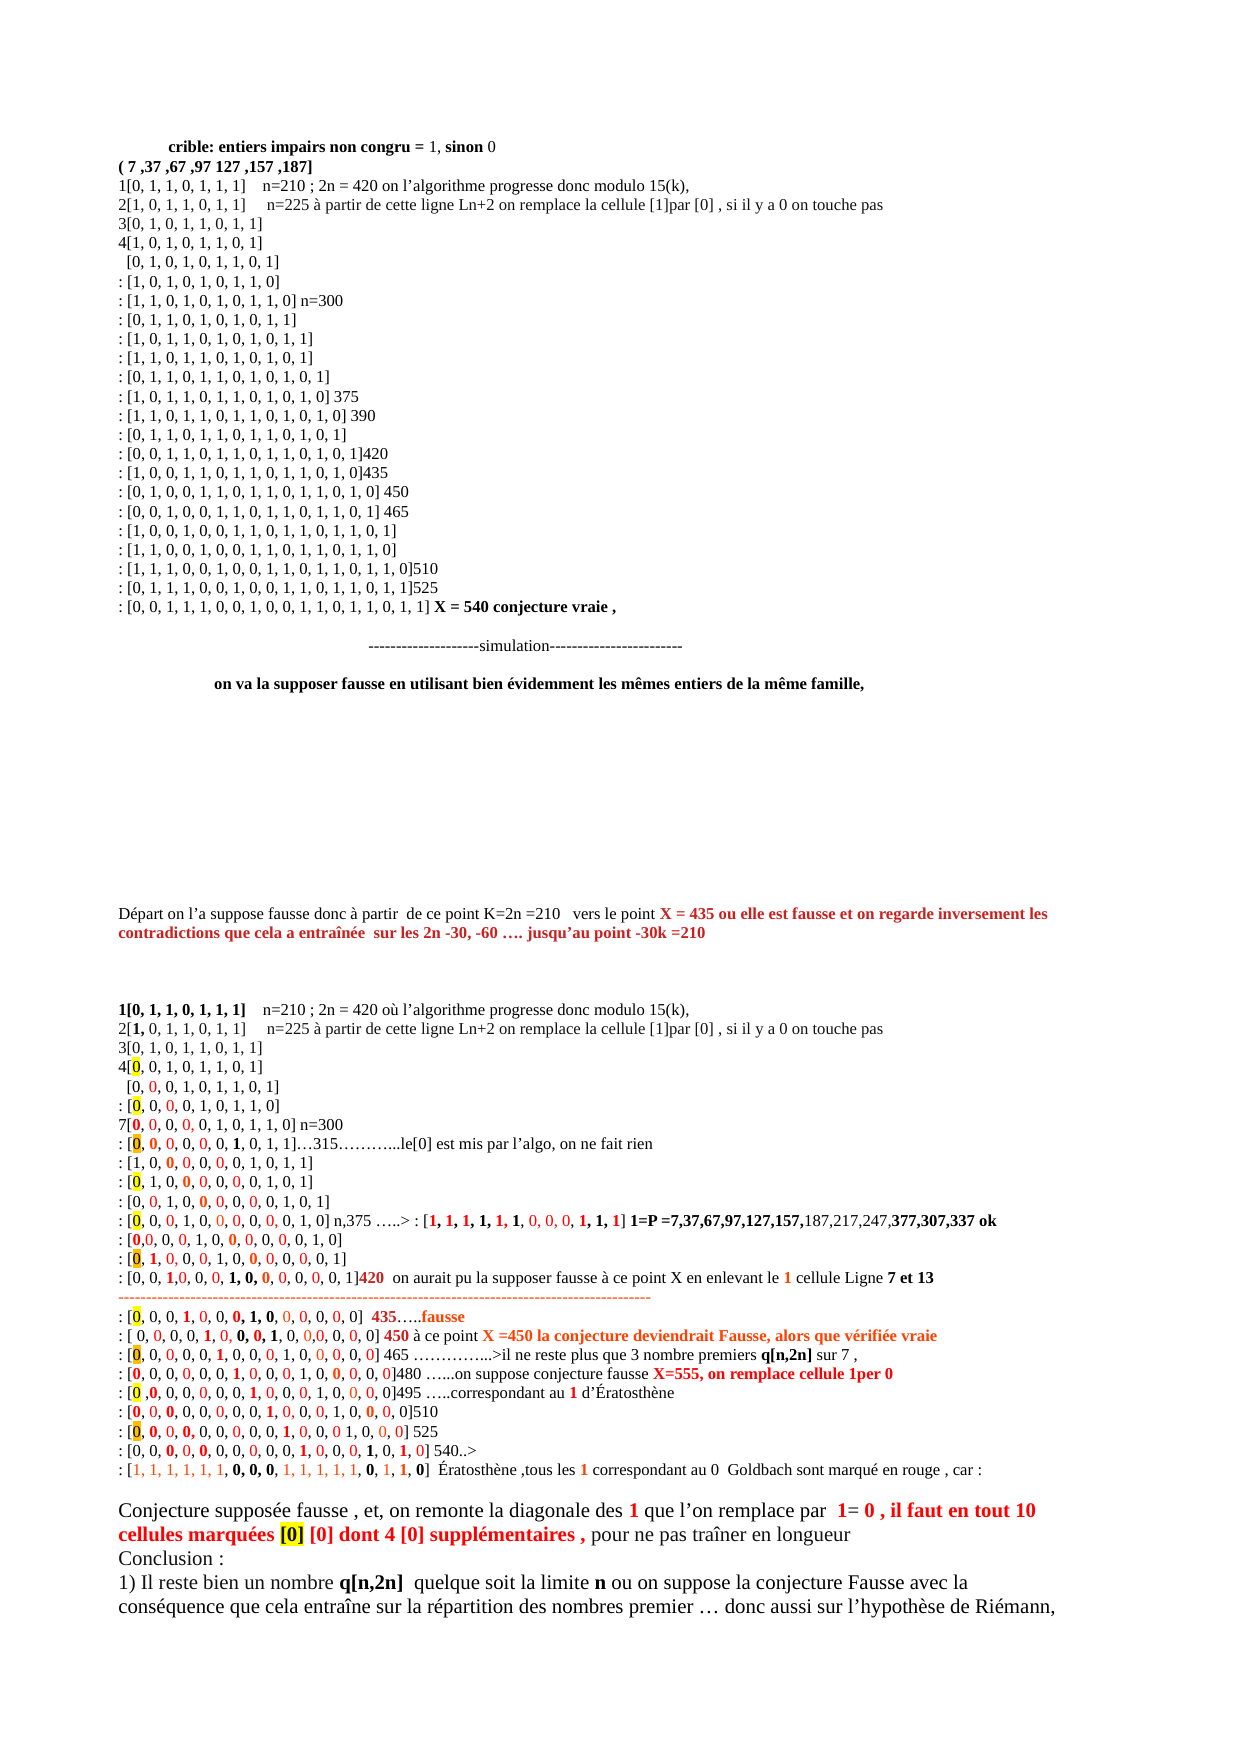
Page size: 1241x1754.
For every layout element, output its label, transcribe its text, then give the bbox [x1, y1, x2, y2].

text : [1, 1, 0, 1, 0, 1, 0, 1, 1, 0] n=300 [118, 291, 1070, 310]
text : [0, 1, 1, 0, 1, 1, 0, 1, 1, 0, 1, 0, 1] [118, 425, 1070, 444]
text : [0, 1, 1, 0, 1, 0, 1, 0, 1, 1] [118, 310, 1070, 329]
text 3[0, 1, 0, 1, 1, 0, 1, 1] [118, 214, 1070, 233]
text : [0, 0, 0, 0, 0, 0, 0, 0, 0, 1, 0, 0, 0 1, 0, 0, 0] 525 [118, 1421, 1070, 1441]
text [0, 0, 0, 1, 0, 1, 1, 0, 1] [118, 1076, 1070, 1096]
text : [1, 0, 1, 0, 1, 0, 1, 1, 0] [118, 271, 1070, 291]
text : [0, 1, 1, 0, 1, 1, 0, 1, 0, 1, 0, 1] [118, 367, 1070, 386]
text Départ on l’a suppose fausse donc à partir de ce point K=2n =210 vers le point X = 435 ou elle est fausse et on regarde inversement les contradictions que cela a entraînée sur les 2n -30, -60 …. jusqu’au point -30k =210 [118, 904, 1070, 942]
text : [0, 0, 0, 0, 0, 0, 0, 0, 0, 0, 1, 0, 0, 0, 1, 0, 1, 0] 540..> [118, 1441, 1070, 1460]
text --------------------simulation------------------------ [118, 636, 1070, 655]
text : [1, 0, 0, 1, 1, 0, 1, 1, 0, 1, 1, 0, 1, 0]435 [118, 463, 1070, 482]
text : [0, 0, 0, 0, 0, 0, 1, 0, 0, 0, 1, 0, 0, 0, 0, 0]480 …...on suppose conjecture fausse X=555, on remplace cellule 1per 0 [118, 1364, 1070, 1383]
text : [1, 1, 1, 0, 0, 1, 0, 0, 1, 1, 0, 1, 1, 0, 1, 1, 0]510 [118, 559, 1070, 578]
text : [0, 0, 1, 1, 1, 0, 0, 1, 0, 0, 1, 1, 0, 1, 1, 0, 1, 1] X = 540 conjecture vraie , [118, 597, 1070, 616]
text : [1, 0, 1, 1, 0, 1, 1, 0, 1, 0, 1, 0] 375 [118, 386, 1070, 406]
text : [0, 0, 1, 0, 0, 0, 0, 0, 0, 1, 0, 1] [118, 1191, 1070, 1211]
text 3[0, 1, 0, 1, 1, 0, 1, 1] [118, 1038, 1070, 1057]
text : [1, 1, 0, 1, 1, 0, 1, 1, 0, 1, 0, 1, 0] 390 [118, 406, 1070, 425]
text : [0, 0, 1,0, 0, 0, 1, 0, 0, 0, 0, 0, 0, 1]420 on aurait pu la supposer fausse à ce point X en enlevant le 1 cellule Ligne 7 et 13 [118, 1268, 1070, 1287]
text on va la supposer fausse en utilisant bien évidemment les mêmes entiers de la même famille, [118, 674, 1070, 693]
text : [1, 1, 0, 0, 1, 0, 0, 1, 1, 0, 1, 1, 0, 1, 1, 0] [118, 540, 1070, 559]
text 7[0, 0, 0, 0, 0, 1, 0, 1, 1, 0] n=300 [118, 1115, 1070, 1134]
text [0, 1, 0, 1, 0, 1, 1, 0, 1] [118, 252, 1070, 271]
text ( 7 ,37 ,67 ,97 127 ,157 ,187] [118, 156, 1070, 176]
text : [0, 0, 1, 1, 0, 1, 1, 0, 1, 1, 0, 1, 0, 1]420 [118, 444, 1070, 463]
text : [0,0, 0, 0, 1, 0, 0, 0, 0, 0, 0, 1, 0] [118, 1230, 1070, 1249]
text 2[1, 0, 1, 1, 0, 1, 1] n=225 à partir de cette ligne Ln+2 on remplace la cellule [1]par [0] , si il y a 0 on touche pas [118, 1019, 1070, 1038]
text : [1, 1, 1, 1, 1, 1, 0, 0, 0, 1, 1, 1, 1, 1, 0, 1, 1, 0] Ératosthène ,tous les 1 correspondant au 0 Goldbach sont marqué en rouge , car : [118, 1460, 1070, 1479]
text : [1, 0, 1, 1, 0, 1, 0, 1, 0, 1, 1] [118, 329, 1070, 348]
text 1) Il reste bien un nombre q[n,2n] quelque soit la limite n ou on suppose la conjecture Fausse avec la conséquence que cela entraîne sur la répartition des nombres premier … donc aussi sur l’hypothèse de Riémann, [118, 1570, 1070, 1618]
text 1[0, 1, 1, 0, 1, 1, 1] n=210 ; 2n = 420 où l’algorithme progresse donc modulo 15(k), [118, 1000, 1070, 1019]
text : [1, 0, 0, 1, 0, 0, 1, 1, 0, 1, 1, 0, 1, 1, 0, 1] [118, 521, 1070, 540]
text : [0, 1, 0, 0, 0, 0, 0, 0, 1, 0, 1] [118, 1172, 1070, 1191]
text crible: entiers impairs non congru = 1, sinon 0 [118, 137, 1070, 156]
text : [0, 0, 0, 0, 0, 1, 0, 0, 0, 1, 0, 0, 0, 0, 0] 465 …………...>il ne reste plus que 3 nombre premiers q[n,2n] sur 7 , [118, 1345, 1070, 1364]
text : [0, 0, 1, 0, 0, 1, 1, 0, 1, 1, 0, 1, 1, 0, 1] 465 [118, 501, 1070, 521]
text : [0, 1, 0, 0, 0, 1, 0, 0, 0, 0, 0, 0, 1] [118, 1249, 1070, 1268]
text 4[1, 0, 1, 0, 1, 1, 0, 1] [118, 233, 1070, 252]
text : [0, 0, 0, 0, 1, 0, 1, 1, 0] [118, 1096, 1070, 1115]
text 2[1, 0, 1, 1, 0, 1, 1] n=225 à partir de cette ligne Ln+2 on remplace la cellule [1]par [0] , si il y a 0 on touche pas [118, 195, 1070, 214]
text : [1, 1, 0, 1, 1, 0, 1, 0, 1, 0, 1] [118, 348, 1070, 367]
text : [1, 0, 0, 0, 0, 0, 0, 1, 0, 1, 1] [118, 1153, 1070, 1172]
text : [ 0, 0, 0, 0, 1, 0, 0, 0, 1, 0, 0,0, 0, 0, 0] 450 à ce point X =450 la conjecture deviendrait Fausse, alors que vérifiée vraie [118, 1326, 1070, 1345]
text 4[0, 0, 1, 0, 1, 1, 0, 1] [118, 1057, 1070, 1076]
text 1[0, 1, 1, 0, 1, 1, 1] n=210 ; 2n = 420 on l’algorithme progresse donc modulo 15(k), [118, 176, 1070, 195]
text : [0, 0, 0, 1, 0, 0, 0, 0, 0, 0, 1, 0] n,375 …..> : [1, 1, 1, 1, 1, 1, 0, 0, 0, 1, 1, 1] 1=P =7,37,67,97,127,157,187,217,247,377,307,337 ok [118, 1211, 1070, 1230]
text : [0, 0, 0, 1, 0, 0, 0, 1, 0, 0, 0, 0, 0, 0] 435…..fausse [118, 1306, 1070, 1326]
text Conjecture supposée fausse , et, on remonte la diagonale des 1 que l’on remplace par 1= 0 , il faut en tout 10 cellules marquées [0] [0] dont 4 [0] supplémentaires , pour ne pas traîner en longueur [118, 1498, 1070, 1546]
text ------------------------------------------------------------------------------------------------ [118, 1287, 1070, 1306]
text : [0, 0, 0, 0, 0, 0, 0, 0, 1, 0, 0, 0, 1, 0, 0, 0, 0]510 [118, 1402, 1070, 1421]
text : [0 ,0, 0, 0, 0, 0, 0, 1, 0, 0, 0, 1, 0, 0, 0, 0]495 …..correspondant au 1 d’Ératosthène [118, 1383, 1070, 1402]
text : [0, 0, 0, 0, 0, 0, 1, 0, 1, 1]…315………...le[0] est mis par l’algo, on ne fait rien [118, 1134, 1070, 1153]
text : [0, 1, 1, 1, 0, 0, 1, 0, 0, 1, 1, 0, 1, 1, 0, 1, 1]525 [118, 578, 1070, 597]
text Conclusion : [118, 1546, 1070, 1570]
text : [0, 1, 0, 0, 1, 1, 0, 1, 1, 0, 1, 1, 0, 1, 0] 450 [118, 482, 1070, 501]
